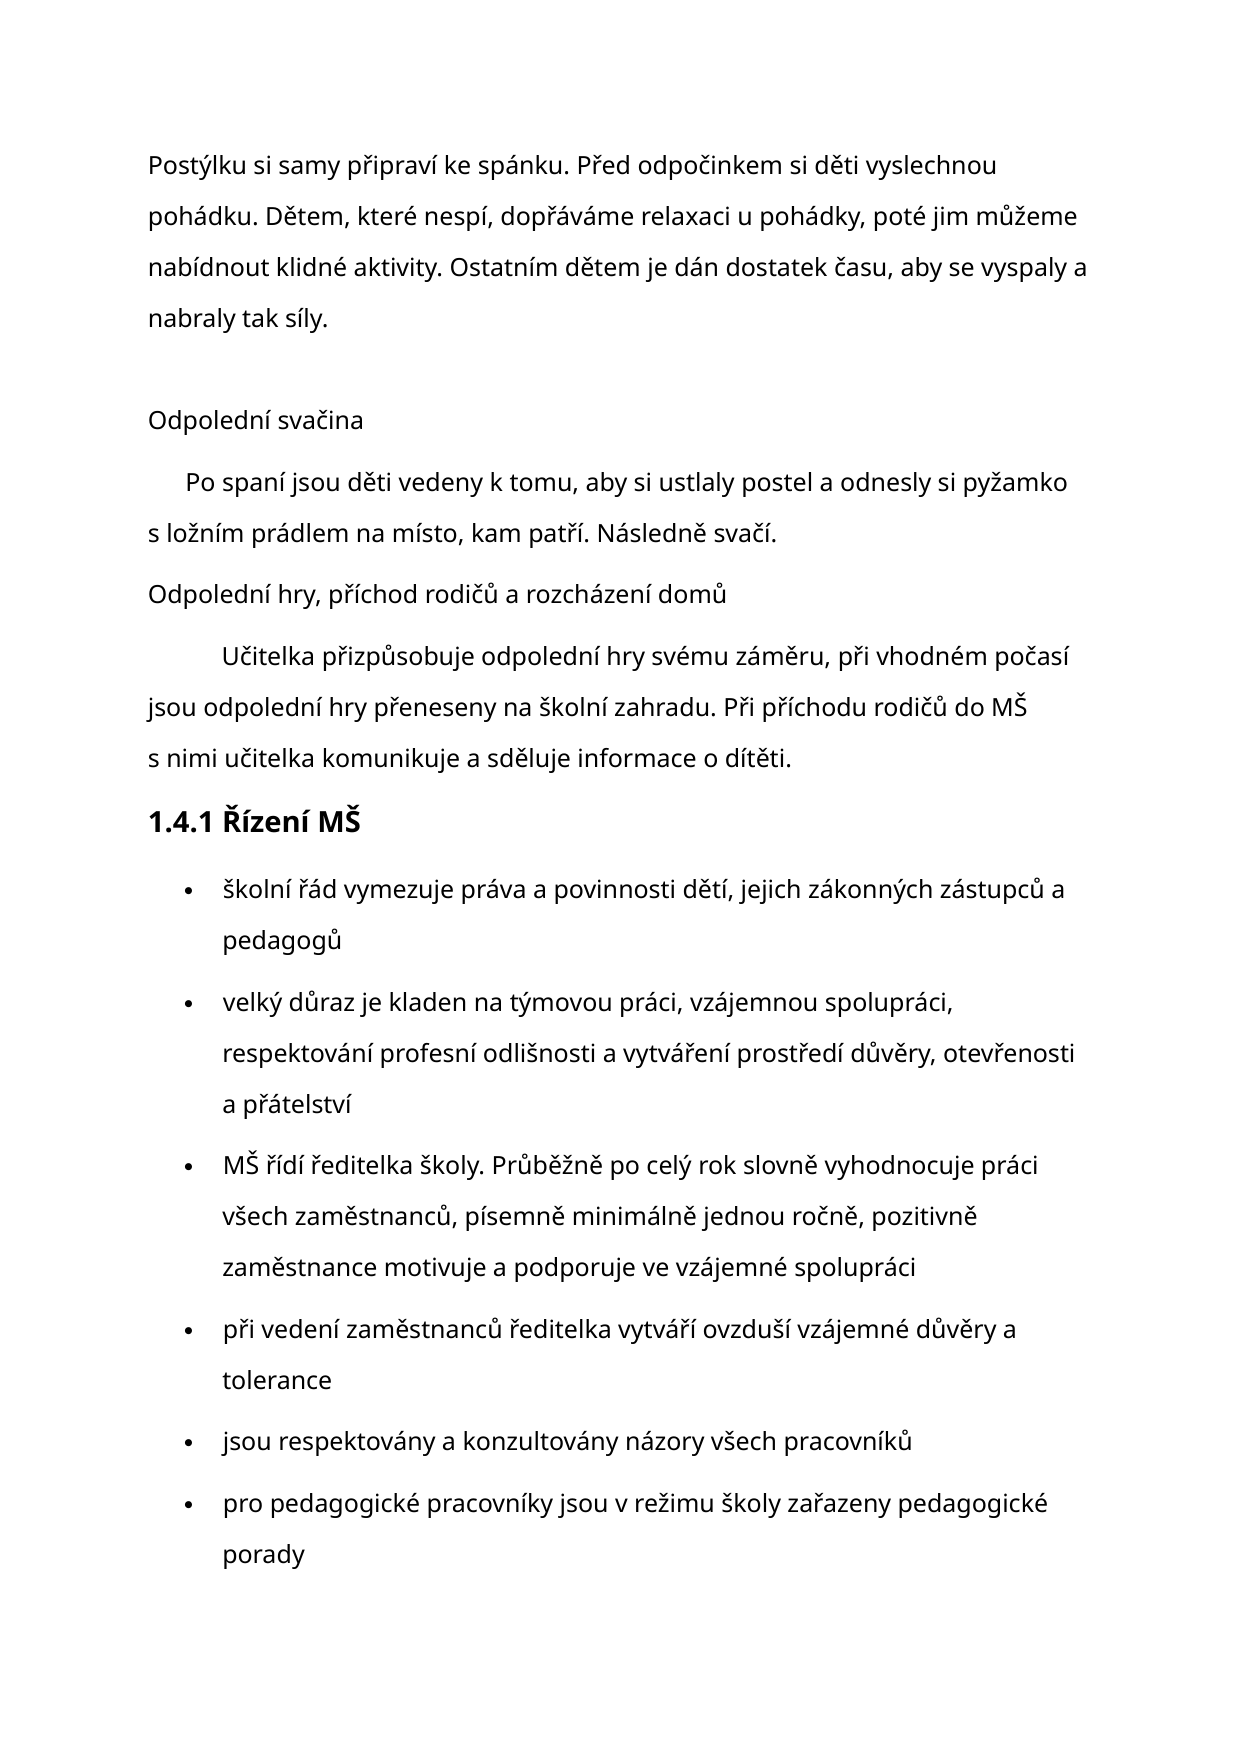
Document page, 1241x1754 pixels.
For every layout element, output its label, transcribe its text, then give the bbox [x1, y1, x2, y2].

text Učitelka přizpůsobuje odpolední hry svému záměru, při vhodném počasí jsou odpolední hry přeneseny na školní zahradu. Při příchodu rodičů do MŠ s nimi učitelka komunikuje a sděluje informace o dítěti. [148, 638, 1093, 774]
list velký důraz je kladen na týmovou práci, vzájemnou spolupráci, respektování profesní odlišnosti a vytváření prostředí důvěry, otevřenosti a přátelství [185, 984, 1093, 1120]
list při vedení zaměstnanců ředitelka vytváří ovzduší vzájemné důvěry a tolerance [185, 1311, 1093, 1396]
text Odpolední hry, příchod rodičů a rozcházení domů [148, 577, 1093, 611]
list MŠ řídí ředitelka školy. Průběžně po celý rok slovně vyhodnocuje práci všech zaměstnanců, písemně minimálně jednou ročně, pozitivně zaměstnance motivuje a podporuje ve vzájemné spolupráci [185, 1148, 1093, 1284]
list jsou respektovány a konzultovány názory všech pracovníků [185, 1424, 1093, 1458]
text Po spaní jsou děti vedeny k tomu, aby si ustlaly postel a odnesly si pyžamko s ložním prádlem na místo, kam patří. Následně svačí. [148, 464, 1093, 549]
list školní řád vymezuje práva a povinnosti dětí, jejich zákonných zástupců a pedagogů [185, 872, 1093, 957]
text Postýlku si samy připraví ke spánku. Před odpočinkem si děti vyslechnou pohádku. Dětem, které nespí, dopřáváme relaxaci u pohádky, poté jim můžeme nabídnout klidné aktivity. Ostatním dětem je dán dostatek času, aby se vyspaly a nabraly tak síly. Odpolední svačina [148, 148, 1093, 437]
text 1.4.1 Řízení MŠ [148, 802, 1093, 841]
list pro pedagogické pracovníky jsou v režimu školy zařazeny pedagogické porady [185, 1485, 1093, 1570]
